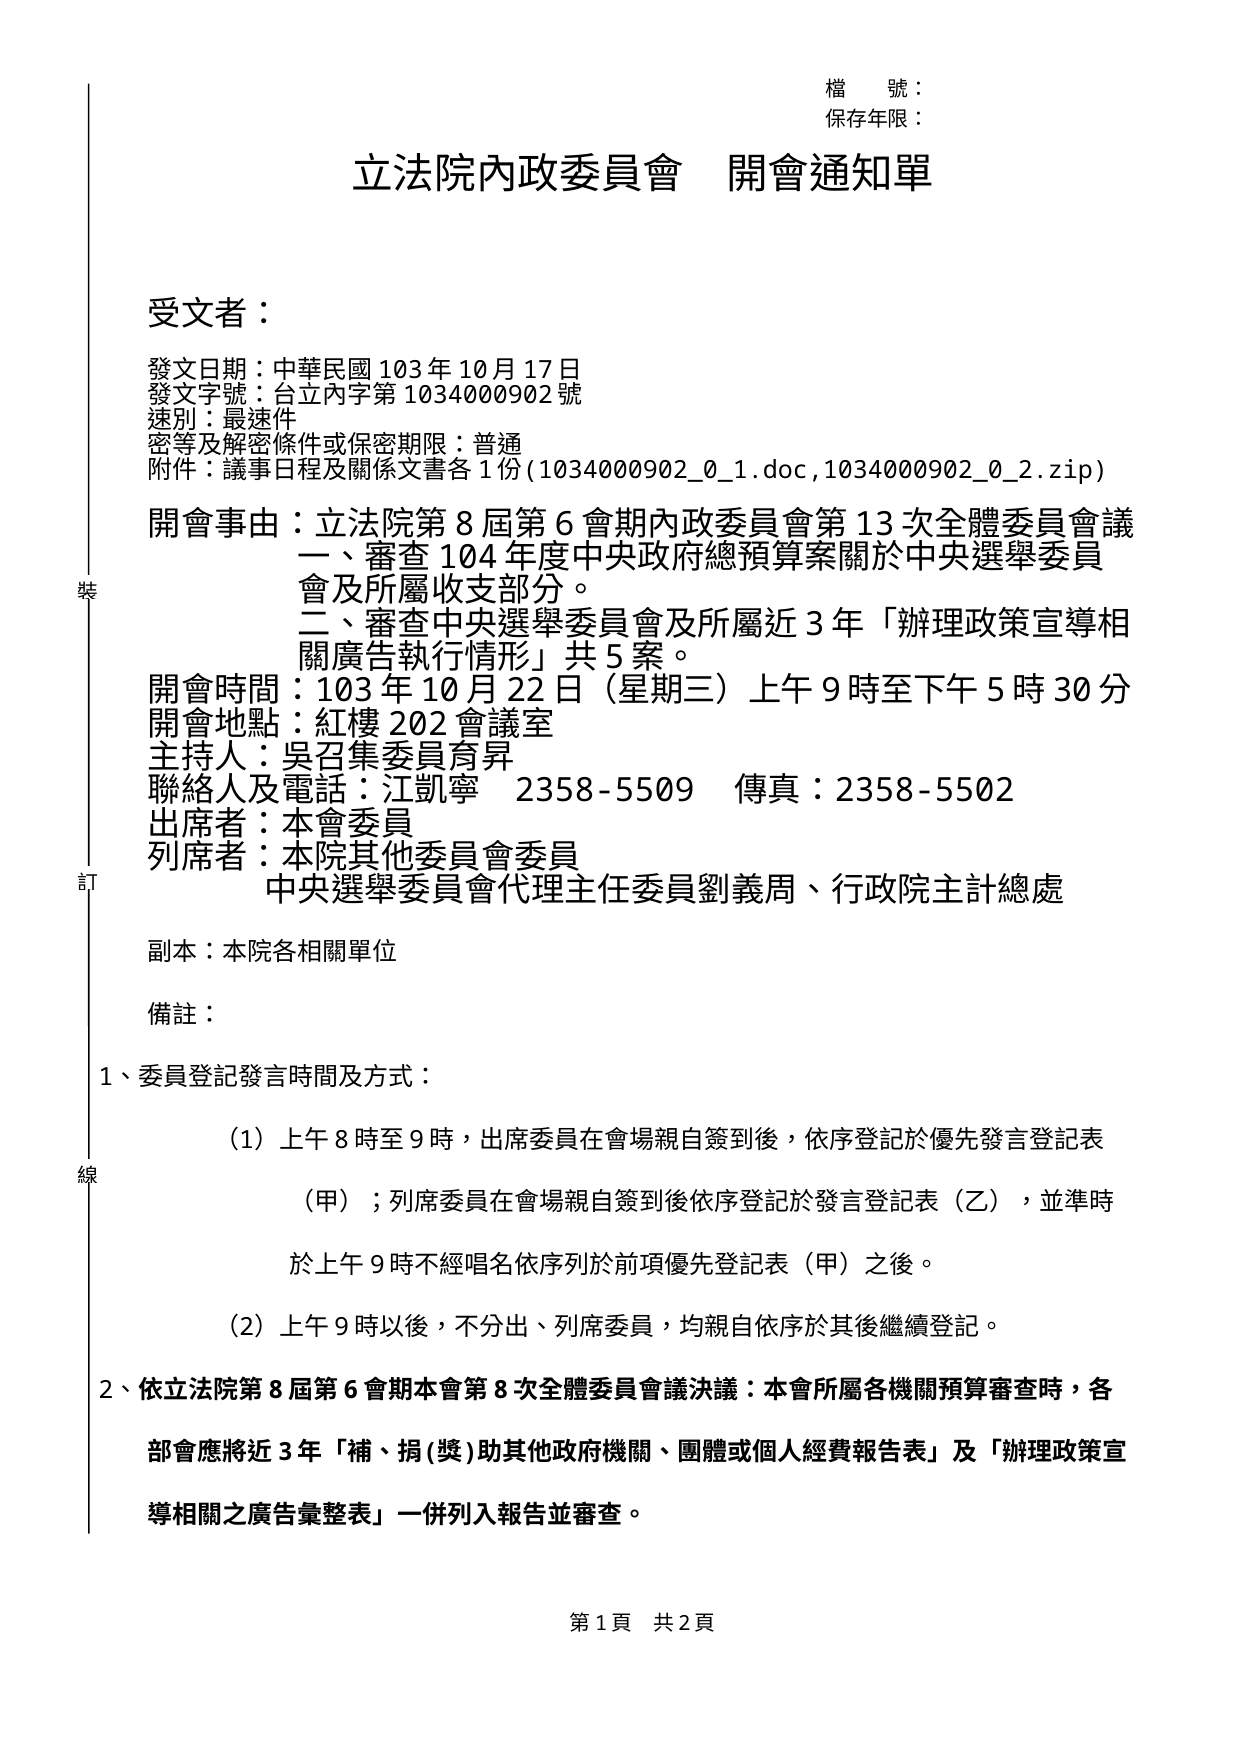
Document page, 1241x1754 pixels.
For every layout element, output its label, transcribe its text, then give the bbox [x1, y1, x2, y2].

text 備註： [148, 971, 1137, 1033]
text 副本：本院各相關單位 [148, 908, 1137, 971]
title [810, 64, 1085, 151]
list 委員登記發言時間及方式： [98, 1033, 1137, 1096]
text 附件：議事日程及關係文書各1份(1034000902_0_1.doc,1034000902_0_2.zip) [148, 458, 1137, 483]
text 保存年限： [825, 102, 1070, 132]
text 開會地點：紅樓202會議室 [148, 708, 1137, 742]
list 上午9時以後，不分出、列席委員，均親自依序於其後繼續登記。 [214, 1283, 1137, 1346]
text 主持人：吳召集委員育昇 [148, 742, 1137, 775]
text 列席者：本院其他委員會委員 中央選舉委員會代理主任委員劉義周、行政院主計總處 [148, 842, 1137, 908]
text 受文者： [148, 296, 1137, 333]
text 檔 號： [825, 72, 1070, 102]
text 開會事由：立法院第8屆第6會期內政委員會第13次全體委員會議 一、審查104年度中央政府總預算案關於中央選舉委員會及所屬收支部分。 二、審查中央選舉委員會及所屬近3年「辦理政策宣導相關廣告執行情形」共5案。 [148, 508, 1137, 675]
text 發文日期：中華民國103年10月17日 [148, 358, 1137, 383]
text 發文字號：台立內字第1034000902號 [148, 383, 1137, 408]
text 開會時間：103年10月22日（星期三）上午9時至下午5時30分 [148, 675, 1137, 708]
list 上午8時至9時，出席委員在會場親自簽到後，依序登記於優先發言登記表（甲）；列席委員在會場親自簽到後依序登記於發言登記表（乙），並準時於上午9時不經唱名依序列於前項優先登記表（甲）之後。 [214, 1096, 1137, 1283]
text 出席者：本會委員 [148, 808, 1137, 842]
text 速別：最速件 [148, 408, 1137, 433]
text 密等及解密條件或保密期限：普通 [148, 433, 1137, 458]
text 聯絡人及電話：江凱寧 2358-5509 傳真：2358-5502 [148, 775, 1137, 808]
list 依立法院第8屆第6會期本會第8次全體委員會議決議：本會所屬各機關預算審查時，各部會應將近3年「補、捐(獎)助其他政府機關、團體或個人經費報告表」及「辦理政策宣導相關之廣告彙整表」一併列入報告並審查。 [98, 1346, 1137, 1533]
title 立法院內政委員會 開會通知單 [148, 158, 1137, 233]
